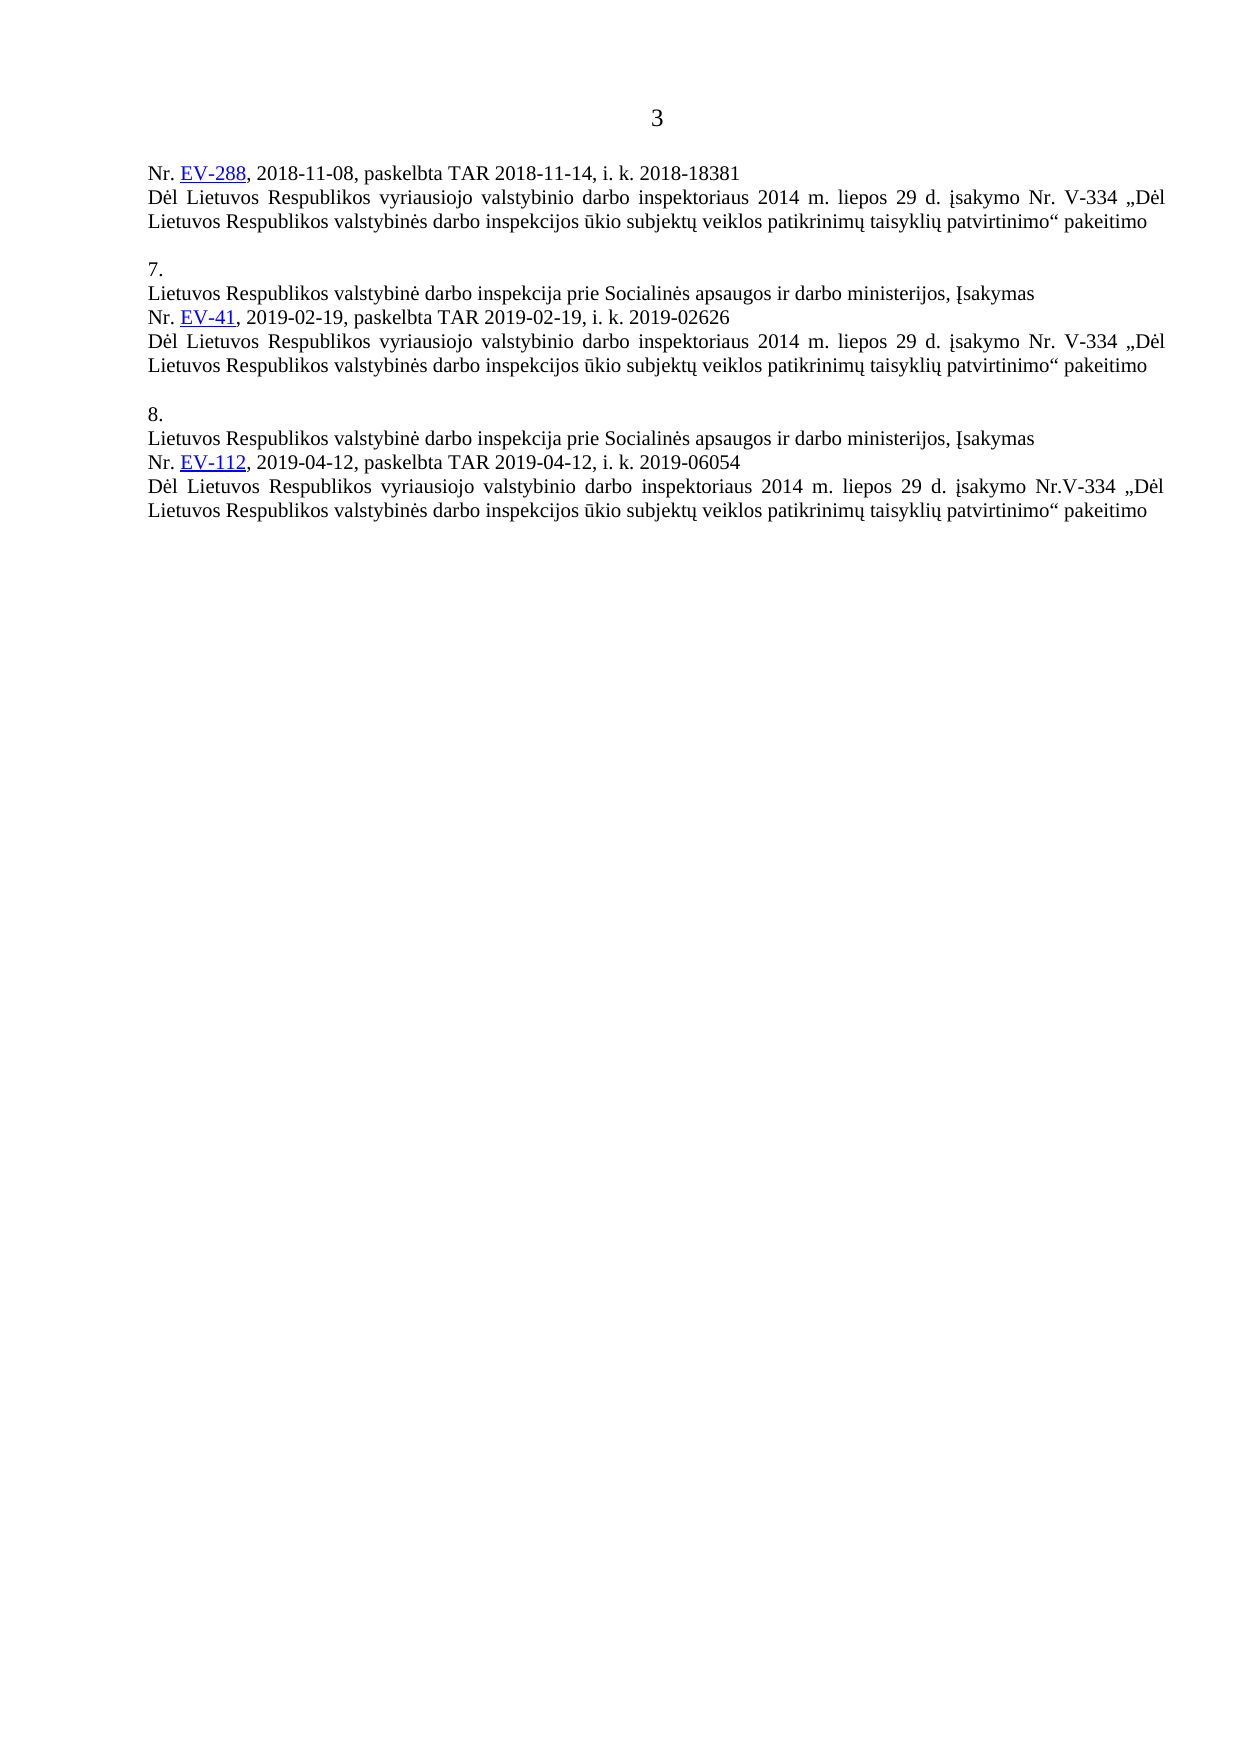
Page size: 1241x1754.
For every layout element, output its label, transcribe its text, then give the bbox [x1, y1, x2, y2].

text Nr. EV-288, 2018-11-08, paskelbta TAR 2018-11-14, i. k. 2018-18381 [148, 161, 1166, 185]
text Lietuvos Respublikos valstybinė darbo inspekcija prie Socialinės apsaugos ir darbo ministerijos, Įsakymas [148, 281, 1166, 305]
text Nr. EV-112, 2019-04-12, paskelbta TAR 2019-04-12, i. k. 2019-06054 [148, 450, 1166, 474]
text 7. [148, 257, 1166, 281]
text Dėl Lietuvos Respublikos vyriausiojo valstybinio darbo inspektoriaus 2014 m. liepos 29 d. įsakymo Nr. V-334 „Dėl Lietuvos Respublikos valstybinės darbo inspekcijos ūkio subjektų veiklos patikrinimų taisyklių patvirtinimo“ pakeitimo [148, 185, 1166, 233]
text Lietuvos Respublikos valstybinė darbo inspekcija prie Socialinės apsaugos ir darbo ministerijos, Įsakymas [148, 426, 1166, 450]
text 8. [148, 402, 1166, 426]
text Dėl Lietuvos Respublikos vyriausiojo valstybinio darbo inspektoriaus 2014 m. liepos 29 d. įsakymo Nr.V-334 „Dėl Lietuvos Respublikos valstybinės darbo inspekcijos ūkio subjektų veiklos patikrinimų taisyklių patvirtinimo“ pakeitimo [148, 474, 1166, 522]
text Nr. EV-41, 2019-02-19, paskelbta TAR 2019-02-19, i. k. 2019-02626 [148, 305, 1166, 329]
text Dėl Lietuvos Respublikos vyriausiojo valstybinio darbo inspektoriaus 2014 m. liepos 29 d. įsakymo Nr. V-334 „Dėl Lietuvos Respublikos valstybinės darbo inspekcijos ūkio subjektų veiklos patikrinimų taisyklių patvirtinimo“ pakeitimo [148, 329, 1166, 377]
